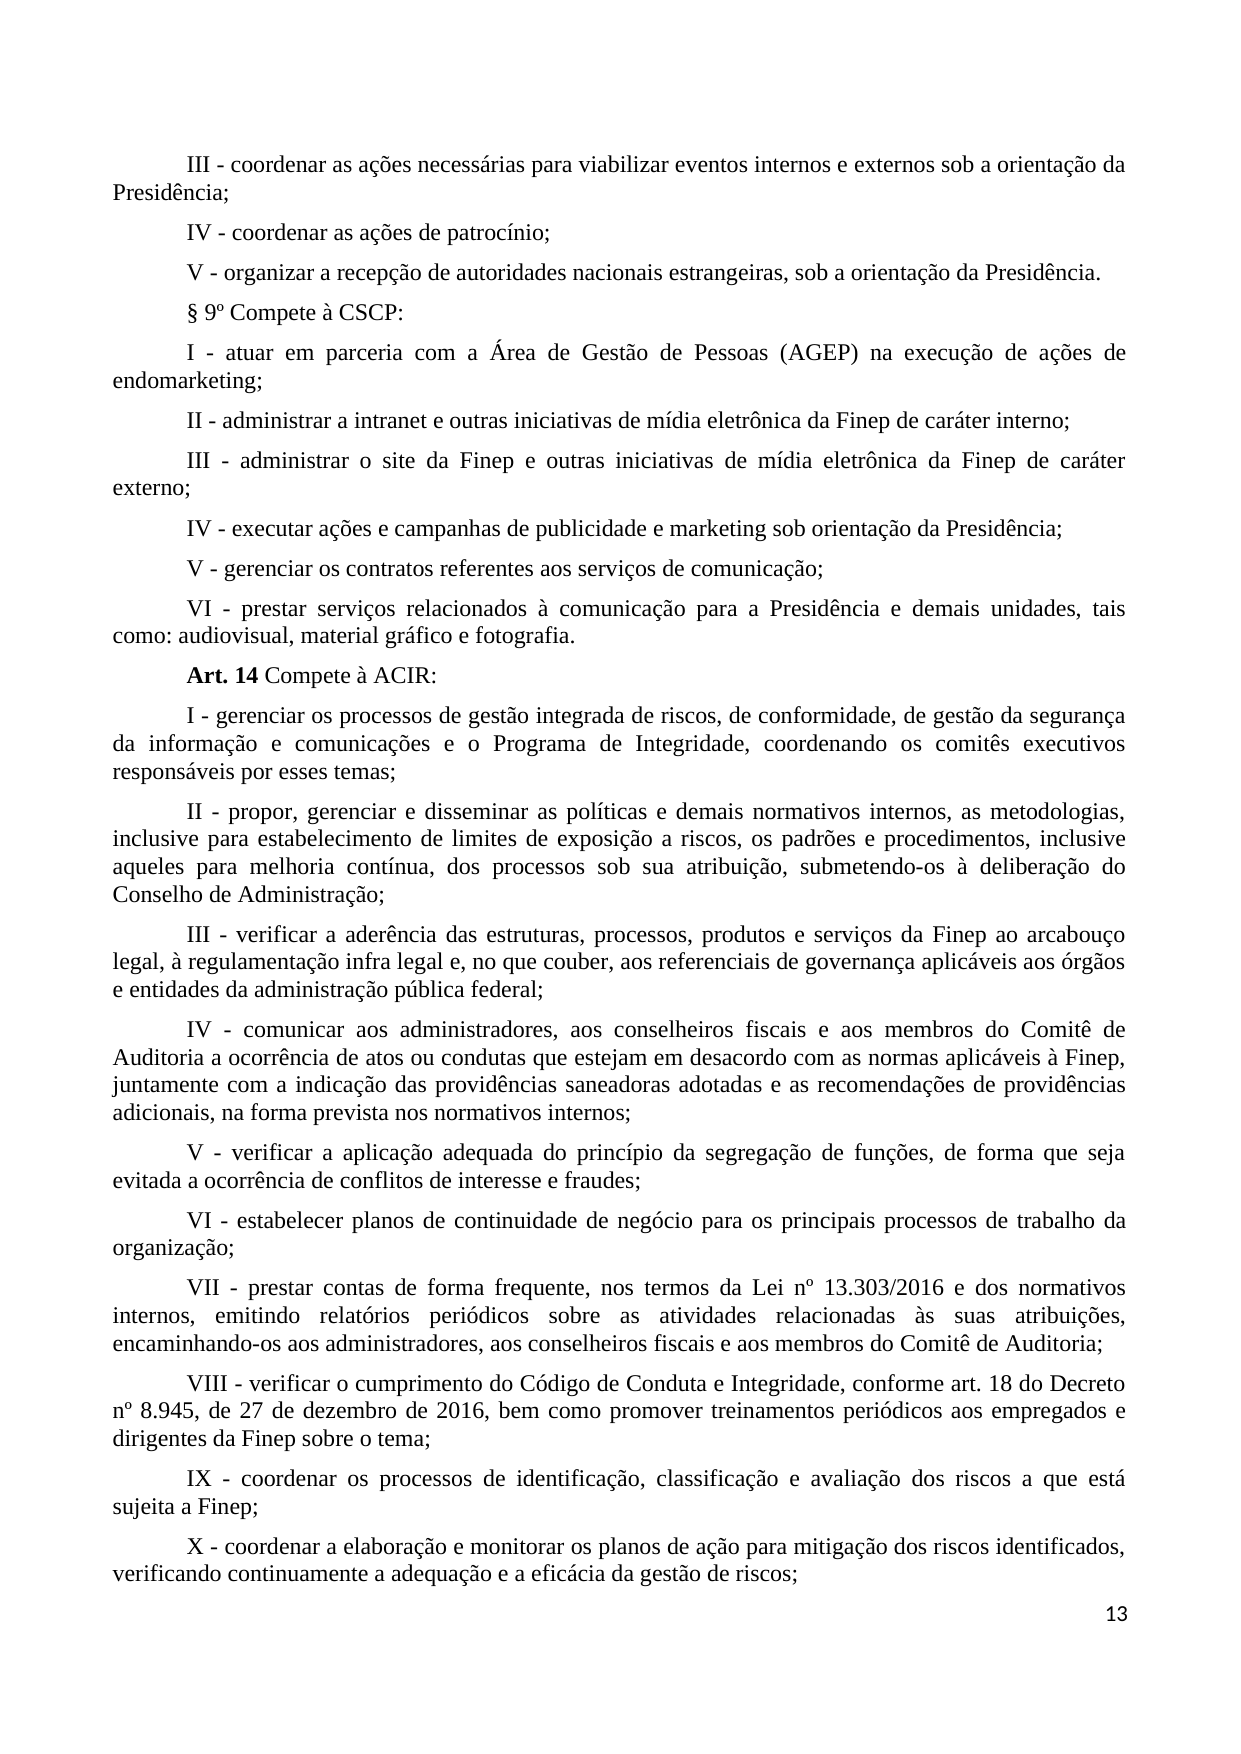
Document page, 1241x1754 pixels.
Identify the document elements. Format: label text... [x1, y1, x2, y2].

text IV - comunicar aos administradores, aos conselheiros fiscais e aos membros do Comitê de Auditoria a ocorrência de atos ou condutas que estejam em desacordo com as normas aplicáveis à Finep, juntamente com a indicação das providências saneadoras adotadas e as recomendações de providências adicionais, na forma prevista nos normativos internos; [112, 1015, 1128, 1126]
text X - coordenar a elaboração e monitorar os planos de ação para mitigação dos riscos identificados, verificando continuamente a adequação e a eficácia da gestão de riscos; [112, 1532, 1128, 1587]
text VI - prestar serviços relacionados à comunicação para a Presidência e demais unidades, tais como: audiovisual, material gráfico e fotografia. [112, 594, 1128, 649]
text § 9º Compete à CSCP: [112, 298, 1128, 326]
text VI - estabelecer planos de continuidade de negócio para os principais processos de trabalho da organização; [112, 1206, 1128, 1261]
text VII - prestar contas de forma frequente, nos termos da Lei nº 13.303/2016 e dos normativos internos, emitindo relatórios periódicos sobre as atividades relacionadas às suas atribuições, encaminhando-os aos administradores, aos conselheiros fiscais e aos membros do Comitê de Auditoria; [112, 1273, 1128, 1356]
text I - gerenciar os processos de gestão integrada de riscos, de conformidade, de gestão da segurança da informação e comunicações e o Programa de Integridade, coordenando os comitês executivos responsáveis por esses temas; [112, 702, 1128, 784]
text III - coordenar as ações necessárias para viabilizar eventos internos e externos sob a orientação da Presidência; [112, 150, 1128, 205]
text I - atuar em parceria com a Área de Gestão de Pessoas (AGEP) na execução de ações de endomarketing; [112, 338, 1128, 393]
text V - verificar a aplicação adequada do princípio da segregação de funções, de forma que seja evitada a ocorrência de conflitos de interesse e fraudes; [112, 1138, 1128, 1193]
text V - organizar a recepção de autoridades nacionais estrangeiras, sob a orientação da Presidência. [112, 258, 1128, 285]
text IX - coordenar os processos de identificação, classificação e avaliação dos riscos a que está sujeita a Finep; [112, 1464, 1128, 1519]
text III - verificar a aderência das estruturas, processos, produtos e serviços da Finep ao arcabouço legal, à regulamentação infra legal e, no que couber, aos referenciais de governança aplicáveis aos órgãos e entidades da administração pública federal; [112, 920, 1128, 1003]
text II - administrar a intranet e outras iniciativas de mídia eletrônica da Finep de caráter interno; [112, 406, 1128, 433]
text IV - coordenar as ações de patrocínio; [112, 218, 1128, 245]
text VIII - verificar o cumprimento do Código de Conduta e Integridade, conforme art. 18 do Decreto nº 8.945, de 27 de dezembro de 2016, bem como promover treinamentos periódicos aos empregados e dirigentes da Finep sobre o tema; [112, 1369, 1128, 1452]
text Art. 14 Compete à ACIR: [112, 661, 1128, 689]
text III - administrar o site da Finep e outras iniciativas de mídia eletrônica da Finep de caráter externo; [112, 446, 1128, 501]
text V - gerenciar os contratos referentes aos serviços de comunicação; [112, 554, 1128, 581]
text II - propor, gerenciar e disseminar as políticas e demais normativos internos, as metodologias, inclusive para estabelecimento de limites de exposição a riscos, os padrões e procedimentos, inclusive aqueles para melhoria contínua, dos processos sob sua atribuição, submetendo-os à deliberação do Conselho de Administração; [112, 797, 1128, 907]
text IV - executar ações e campanhas de publicidade e marketing sob orientação da Presidência; [112, 513, 1128, 541]
